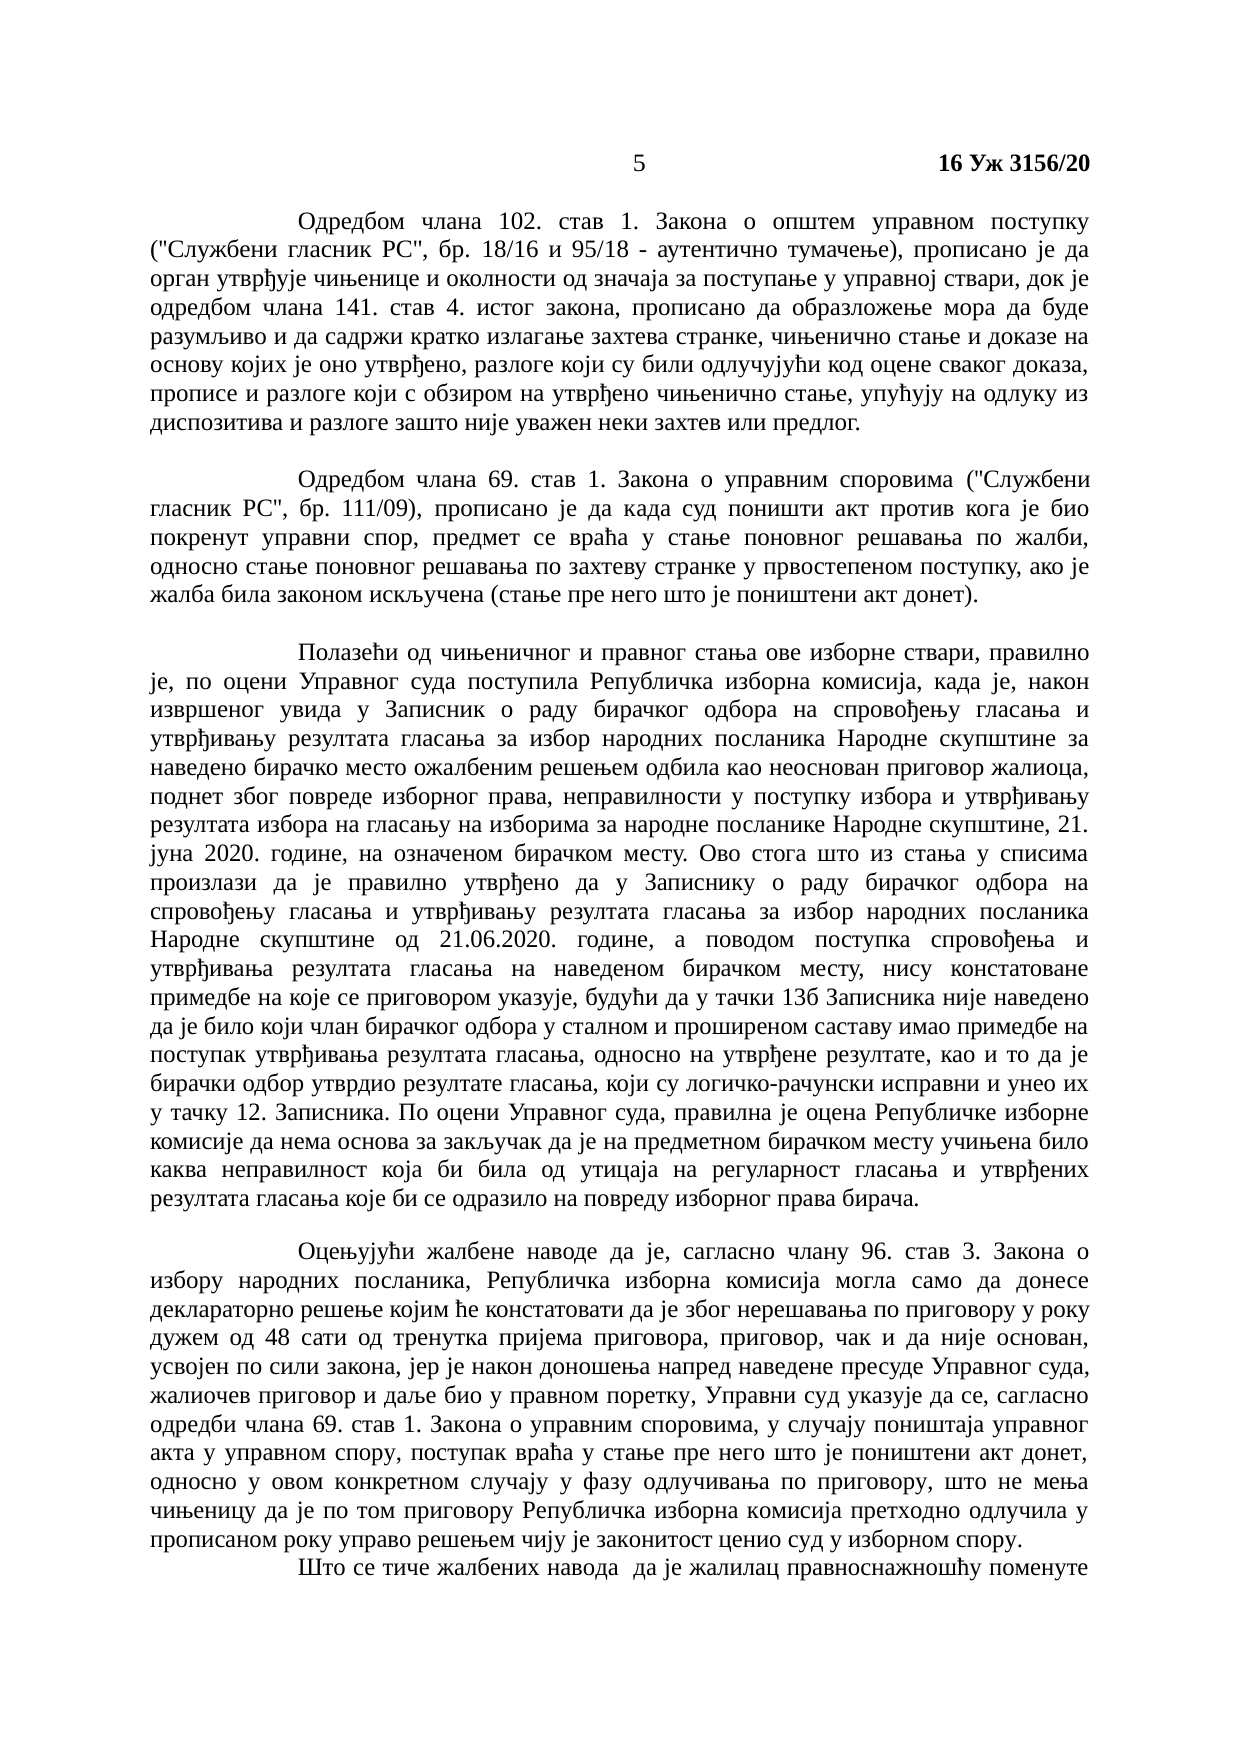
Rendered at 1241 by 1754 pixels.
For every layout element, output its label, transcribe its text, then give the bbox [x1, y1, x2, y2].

text Полазећи од чињеничног и правног стања ове изборне ствари, правилно је, по оцени Управног суда поступила Републичка изборна комисија, када је, након извршеног увида у Записник о раду бирачког одбора на спровођењу гласања и утврђивању резултата гласања за избор народних посланика Народне скупштине за наведено бирачко место ожалбеним решењем одбила као неоснован приговор жалиоца, поднет због повреде изборног права, неправилности у поступку избора и утврђивању резултата избора на гласању на изборима за народне посланике Народне скупштине, 21. јуна 2020. године, на означеном бирачком месту. Ово стога што из стања у списима произлази да је правилно утврђено да у Записнику о раду бирачког одбора на спровођењу гласања и утврђивању резултата гласања за избор народних посланика Народне скупштине од 21.06.2020. године, а поводом поступка спровођења и утврђивања резултата гласања на наведеном бирачком месту, нису констатоване примедбе на које се приговором указује, будући да у тачки 13б Записника није наведено да је било који члан бирачког одбора у сталном и проширеном саставу имао примедбе на поступак утврђивања резултата гласања, односно на утврђене резултате, као и то да је бирачки одбор утврдио резултате гласања, који су логичко-рачунски исправни и унео их у тачку 12. Записника. По оцени Управног суда, правилна је оцена Републичке изборне комисије да нема основа за закључак да је на предметном бирачком месту учињена било каква неправилност која би била од утицаја на регуларност гласања и утврђених резултата гласања које би се одразило на повреду изборног права бирача. [150, 608, 1090, 1212]
text Што се тиче жалбених навода да је жалилац правноснажношћу поменуте [150, 1552, 1090, 1581]
text Оцењујући жалбене наводе да је, сагласно члану 96. став 3. Закона о избору народних посланика, Републичка изборна комисија могла само да донесе деклараторно решење којим ће констатовати да је због нерешавања по приговору у року дужем од 48 сати од тренутка пријема приговора, приговор, чак и да није основан, усвојен по сили закона, јер је након доношења напред наведене пресуде Управног суда, жалиочев приговор и даље био у правном поретку, Управни суд указује да се, сагласно одредби члана 69. став 1. Закона о управним споровима, у случају поништаја управног акта у управном спору, поступак враћа у стање пре него што је поништени акт донет, односно у овом конкретном случају у фазу одлучивања по приговору, што не мења чињеницу да је по том приговору Републичка изборна комисија претходно одлучила у прописаном року управо решењем чију је законитост ценио суд у изборном спору. [150, 1236, 1090, 1552]
text Одредбом члана 102. став 1. Закона о општем управном поступку (''Службени гласник РС'', бр. 18/16 и 95/18 - аутентично тумачење), прописано је да орган утврђује чињенице и околности од значаја за поступање у управној ствари, док је одредбом члана 141. став 4. истог закона, прописано да образложење мора да буде разумљиво и да садржи кратко излагање захтева странке, чињенично стање и доказе на основу којих је оно утврђено, разлоге који су били одлучујући код оцене сваког доказа, прописе и разлоге који с обзиром на утврђено чињенично стање, упућују на одлуку из диспозитива и разлоге зашто није уважен неки захтев или предлог. [150, 206, 1090, 436]
text Одредбом члана 69. став 1. Закона о управним споровима (''Службени гласник РС'', бр. 111/09), прописано је да када суд поништи акт против кога је био покренут управни спор, предмет се враћа у стање поновног решавања по жалби, односно стање поновног решавања по захтеву странке у првостепеном поступку, ако је жалба била законом искључена (стање пре него што је поништени акт донет). [150, 464, 1090, 608]
